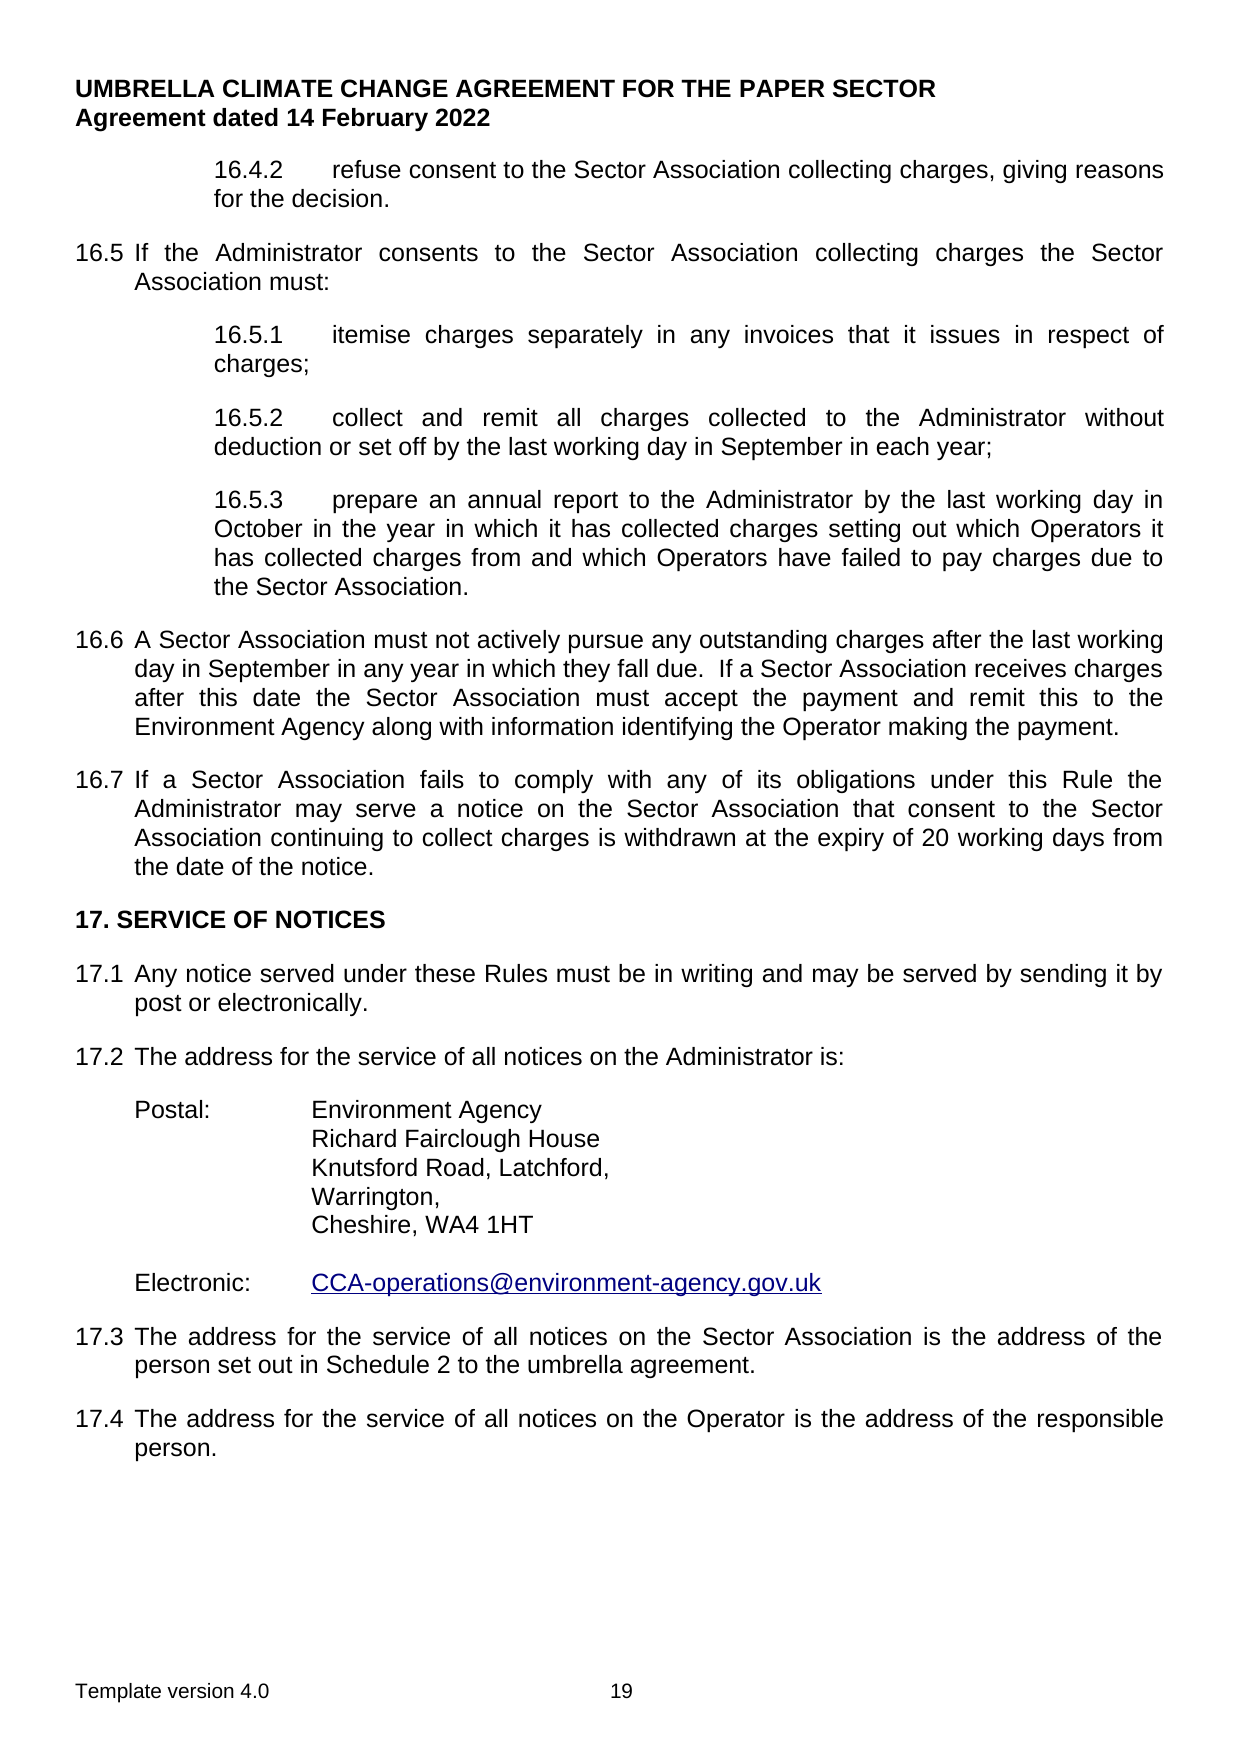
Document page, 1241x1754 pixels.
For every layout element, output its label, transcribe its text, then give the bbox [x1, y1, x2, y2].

list prepare an annual report to the Administrator by the last working day in October in the year in which it has collected charges setting out which Operators it has collected charges from and which Operators have failed to pay charges due to the Sector Association. [214, 485, 1165, 600]
list collect and remit all charges collected to the Administrator without deduction or set off by the last working day in September in each year; [214, 403, 1165, 460]
list If the Administrator consents to the Sector Association collecting charges the Sector Association must: [75, 238, 1165, 295]
list A Sector Association must not actively pursue any outstanding charges after the last working day in September in any year in which they fall due. If a Sector Association receives charges after this date the Sector Association must accept the payment and remit this to the Environment Agency along with information identifying the Operator making the payment. [75, 625, 1165, 740]
list itemise charges separately in any invoices that it issues in respect of charges; [214, 320, 1165, 378]
list SERVICE OF NOTICES [75, 905, 1165, 934]
list The address for the service of all notices on the Administrator is: [75, 1041, 1165, 1070]
list Any notice served under these Rules must be in writing and may be served by sending it by post or electronically. [75, 959, 1165, 1016]
list The address for the service of all notices on the Sector Association is the address of the person set out in Schedule 2 to the umbrella agreement. [75, 1321, 1165, 1379]
list If a Sector Association fails to comply with any of its obligations under this Rule the Administrator may serve a notice on the Sector Association that consent to the Sector Association continuing to collect charges is withdrawn at the expiry of 20 working days from the date of the notice. [75, 765, 1165, 880]
text Postal: Environment Agency [134, 1095, 1165, 1124]
text Knutsford Road, Latchford, Warrington, Cheshire, WA4 1HT [311, 1153, 1165, 1239]
text Electronic: CCA-operations@environment-agency.gov.uk [134, 1268, 1165, 1296]
list The address for the service of all notices on the Operator is the address of the responsible person. [75, 1404, 1165, 1461]
text Richard Fairclough House [311, 1124, 1165, 1153]
list refuse consent to the Sector Association collecting charges, giving reasons for the decision. [214, 155, 1165, 213]
